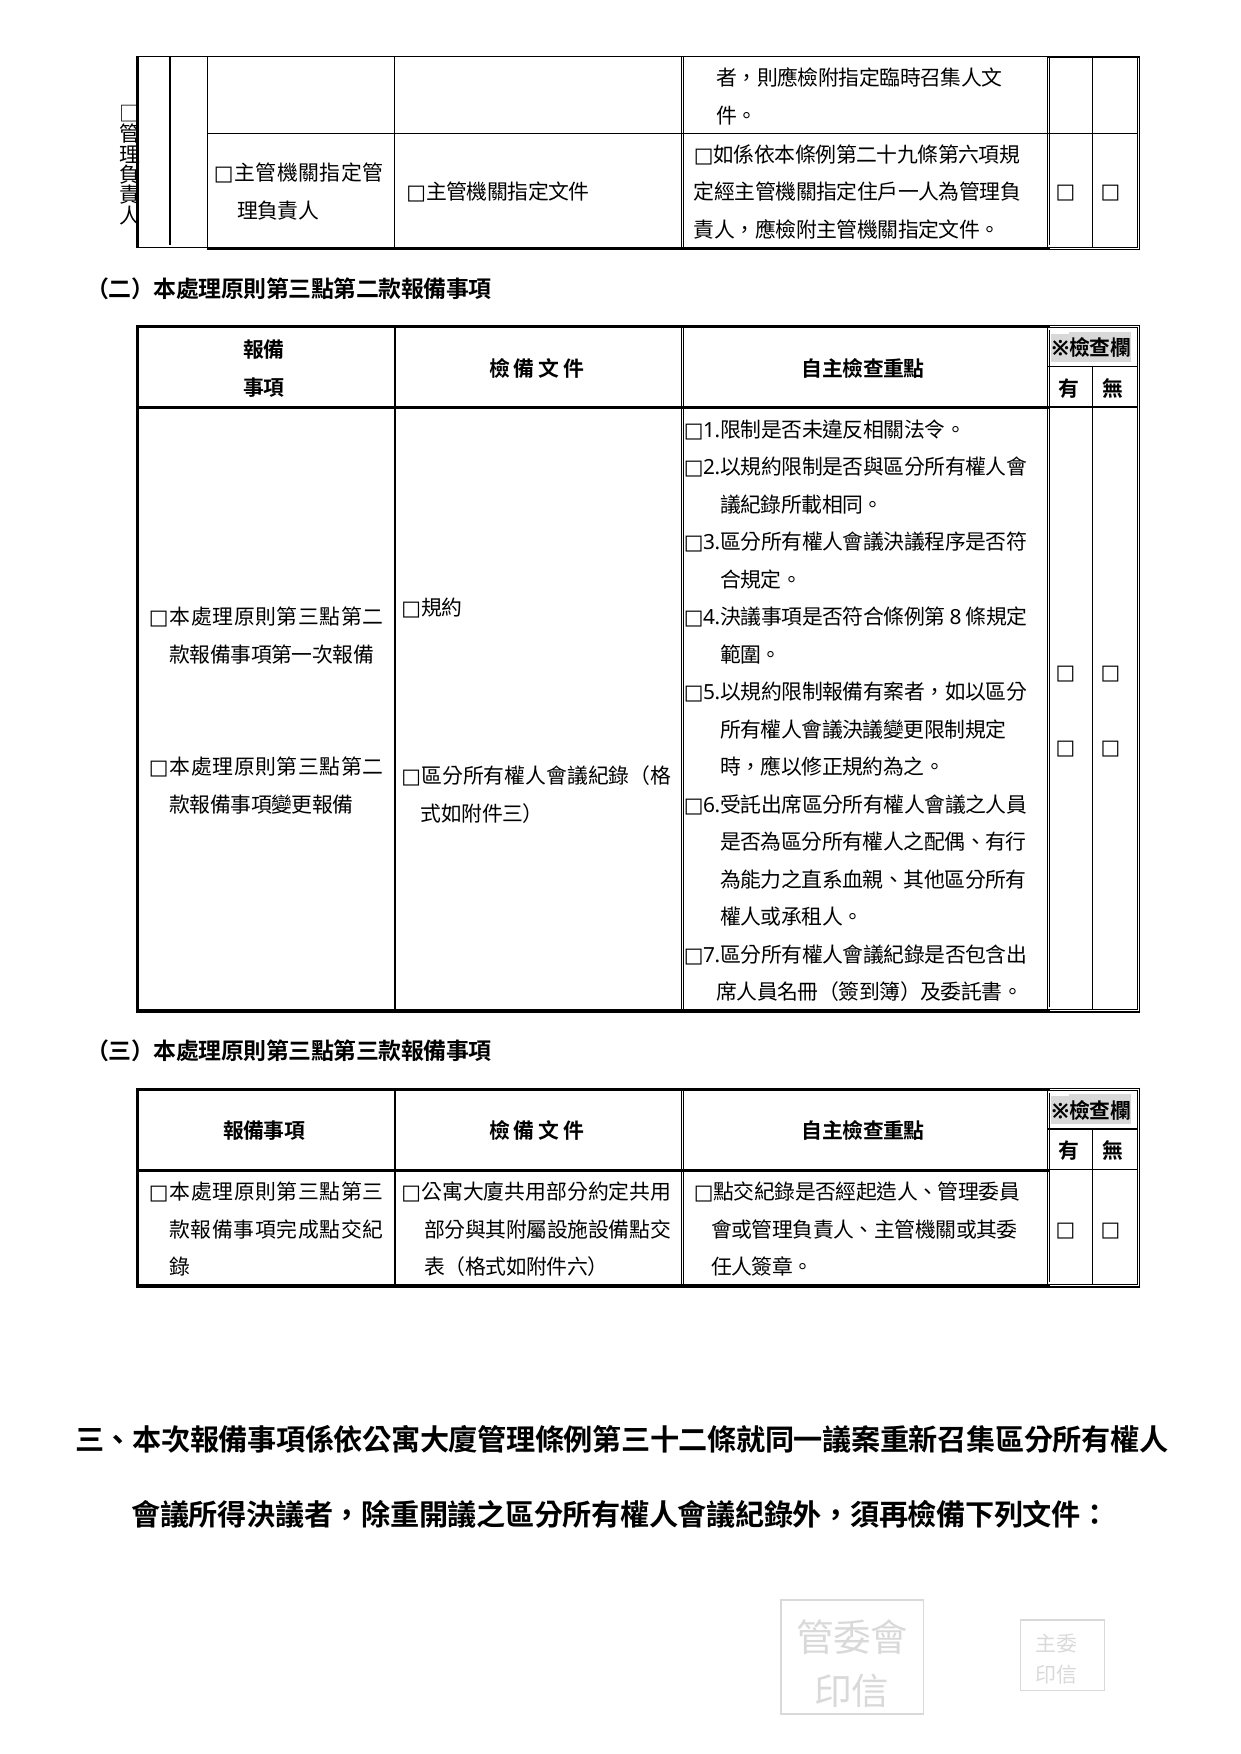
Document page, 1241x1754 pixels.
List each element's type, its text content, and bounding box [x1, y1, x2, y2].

table_cell □ [1048, 1170, 1092, 1284]
table_cell [395, 57, 681, 133]
table_cell □主管機關指定文件 [395, 134, 681, 247]
text 三、本次報備事項係依公寓大廈管理條例第三十二條就同一議案重新召集區分所有權人會議所得決議者，除重開議之區分所有權人會議紀錄外，須再檢備下列文件： [75, 1400, 1192, 1550]
table_cell 無 [1093, 1130, 1137, 1169]
table_header 檢 備 文 件 [396, 1091, 681, 1169]
table_header 檢 備 文 件 [396, 328, 681, 406]
table_cell □本處理原則第三點第三款報備事項完成點交紀錄 [139, 1172, 394, 1284]
table_cell □主管機關指定管理負責人 [208, 134, 394, 247]
table_header 自主檢查重點 [684, 328, 1047, 406]
text （三）本處理原則第三點第三款報備事項 [86, 1031, 1192, 1069]
table_cell [1050, 58, 1092, 133]
table_cell 無 [1093, 367, 1137, 406]
table_cell □點交紀錄是否經起造人、管理委員會或管理負責人、主管機關或其委任人簽章。 [684, 1172, 1047, 1284]
table_header ※檢查欄 [1048, 328, 1137, 366]
table_cell □ [1048, 134, 1092, 247]
table_header 自主檢查重點 [684, 1091, 1047, 1169]
table_header ※檢查欄 [1048, 1091, 1137, 1128]
table_cell 有 [1050, 367, 1092, 406]
table_cell □規約 □區分所有權人會議紀錄（格式如附件三） [396, 409, 681, 1009]
table_cell □ □ [1093, 408, 1137, 1009]
table_cell □ □ [1048, 408, 1092, 1009]
table_cell 有 [1050, 1130, 1092, 1169]
table_cell □本處理原則第三點第二款報備事項第一次報備 □本處理原則第三點第二款報備事項變更報備 [139, 409, 394, 1009]
table_cell 者，則應檢附指定臨時召集人文件。 [684, 57, 1047, 133]
table_cell □公寓大廈共用部分約定共用部分與其附屬設施設備點交表（格式如附件六） [396, 1172, 681, 1284]
table_cell [208, 57, 394, 133]
table_header 報備 事項 [139, 328, 394, 406]
table_header 報備事項 [139, 1091, 394, 1169]
table_cell □1.限制是否未違反相關法令。 □2.以規約限制是否與區分所有權人會議紀錄所載相同。 □3.區分所有權人會議決議程序是否符合規定。 □4.決議事項是否符合條例第8條規定範圍。 □5.以規約限制報備有案者，如以區分所有權人會議決議變更限制規定時，應以修正規約為之。 □6.受託出席區分所有權人會議之人員是否為區分所有權人之配偶、有行為能力之直系血親、其他區分所有權人或承租人。 □7.區分所有權人會議紀錄是否包含出席人員名冊（簽到簿）及委託書。 [684, 409, 1047, 1009]
table_cell □ [1093, 134, 1137, 247]
table_cell □如係依本條例第二十九條第六項規定經主管機關指定住戶一人為管理負責人，應檢附主管機關指定文件。 [684, 134, 1047, 247]
text （二）本處理原則第三點第二款報備事項 [86, 269, 1192, 306]
table_cell [1093, 58, 1137, 133]
table_cell □ [1093, 1170, 1137, 1284]
